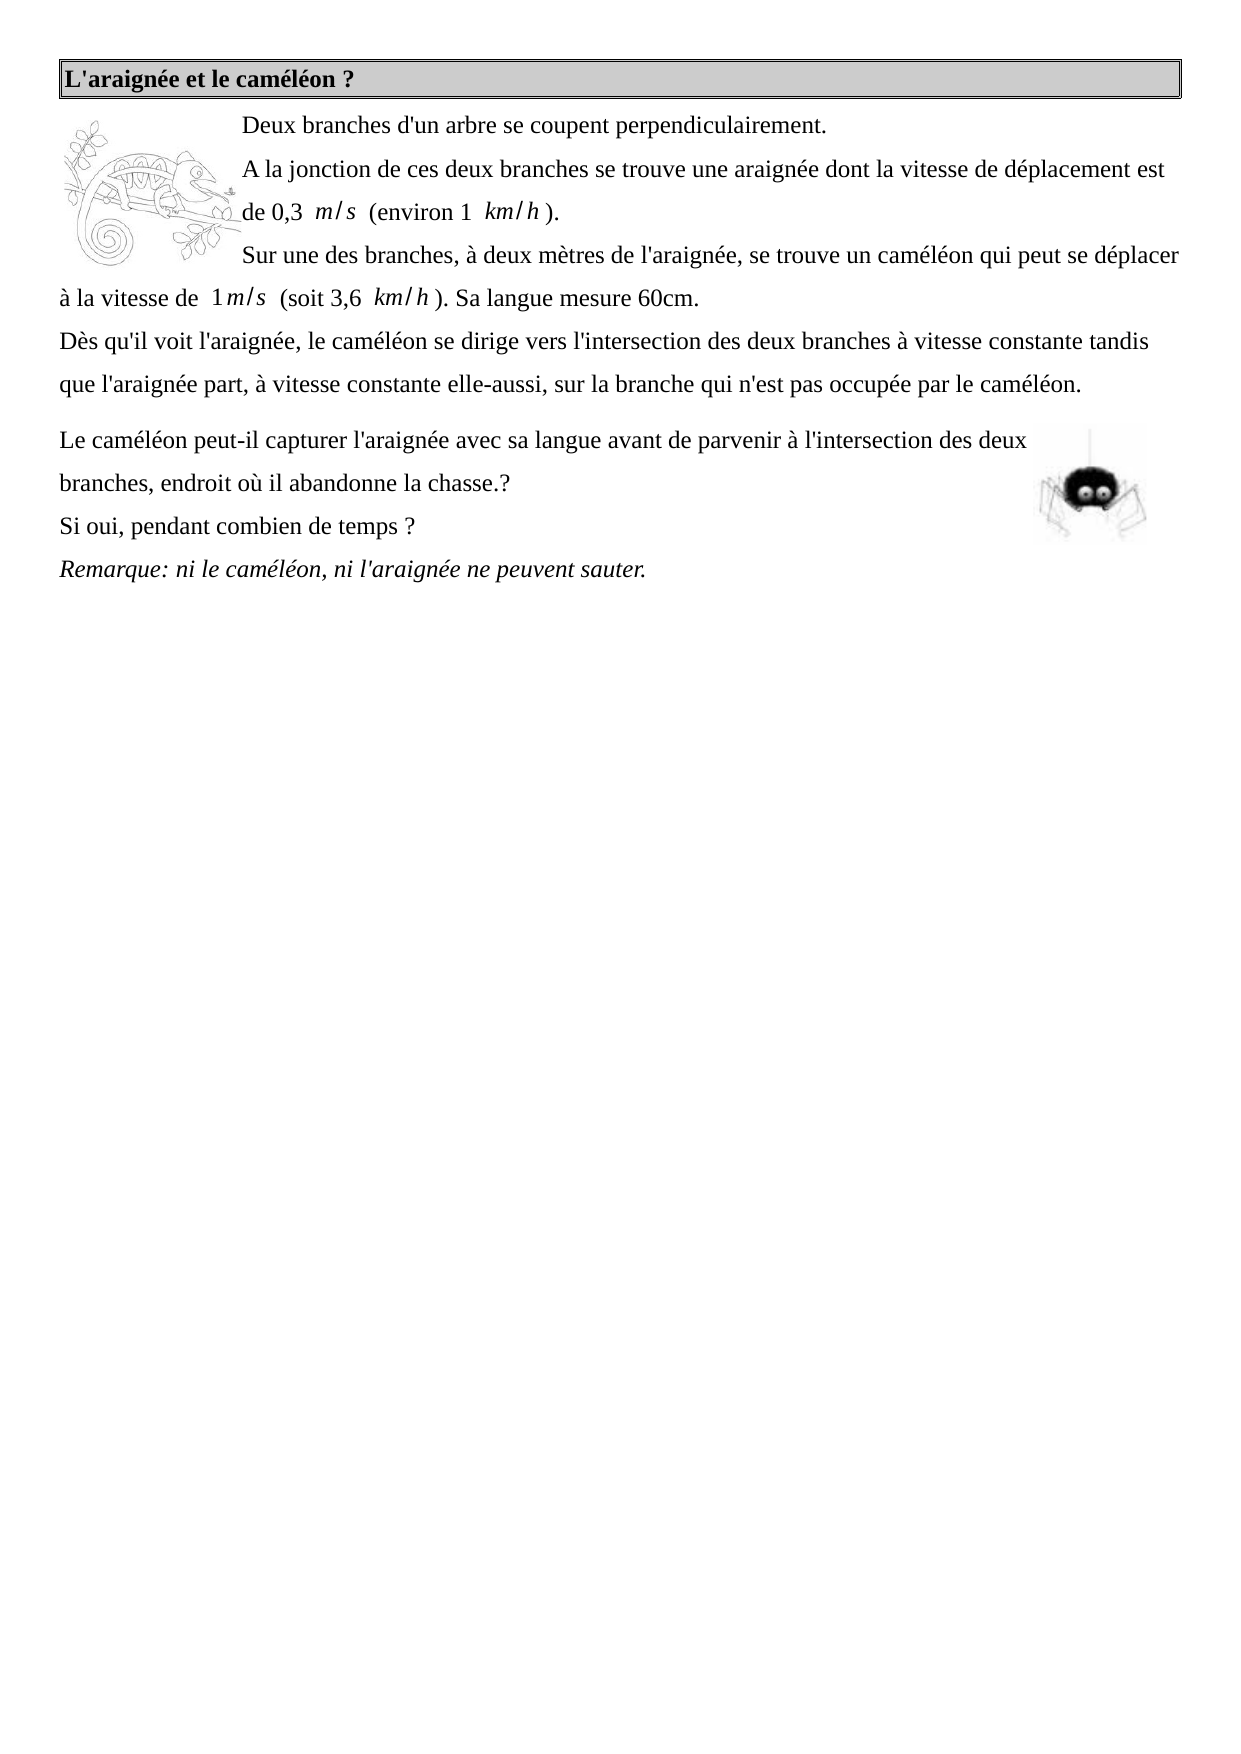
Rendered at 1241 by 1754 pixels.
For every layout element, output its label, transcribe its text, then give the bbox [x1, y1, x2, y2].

text L'araignée et le caméléon ? [60, 60, 1181, 98]
text Le caméléon peut-il capturer l'araignée avec sa langue avant de parvenir à l'intersection des deux branches, endroit où il abandonne la chasse.? Si oui, pendant combien de temps ? Remarque: ni le caméléon, ni l'araignée ne peuvent sauter. [59, 425, 1181, 583]
text Deux branches d'un arbre se coupent perpendiculairement. A la jonction de ces deux branches se trouve une araignée dont la vitesse de déplacement est de 0,3 (environ 1 ). Sur une des branches, à deux mètres de l'araignée, se trouve un caméléon qui peut se déplacer à la vitesse de (soit 3,6 ). Sa langue mesure 60cm. Dès qu'il voit l'araignée, le caméléon se dirige vers l'intersection des deux branches à vitesse constante tandis que l'araignée part, à vitesse constante elle-aussi, sur la branche qui n'est pas occupée par le caméléon. [59, 111, 1181, 398]
picture [1032, 423, 1167, 545]
picture [64, 113, 242, 272]
